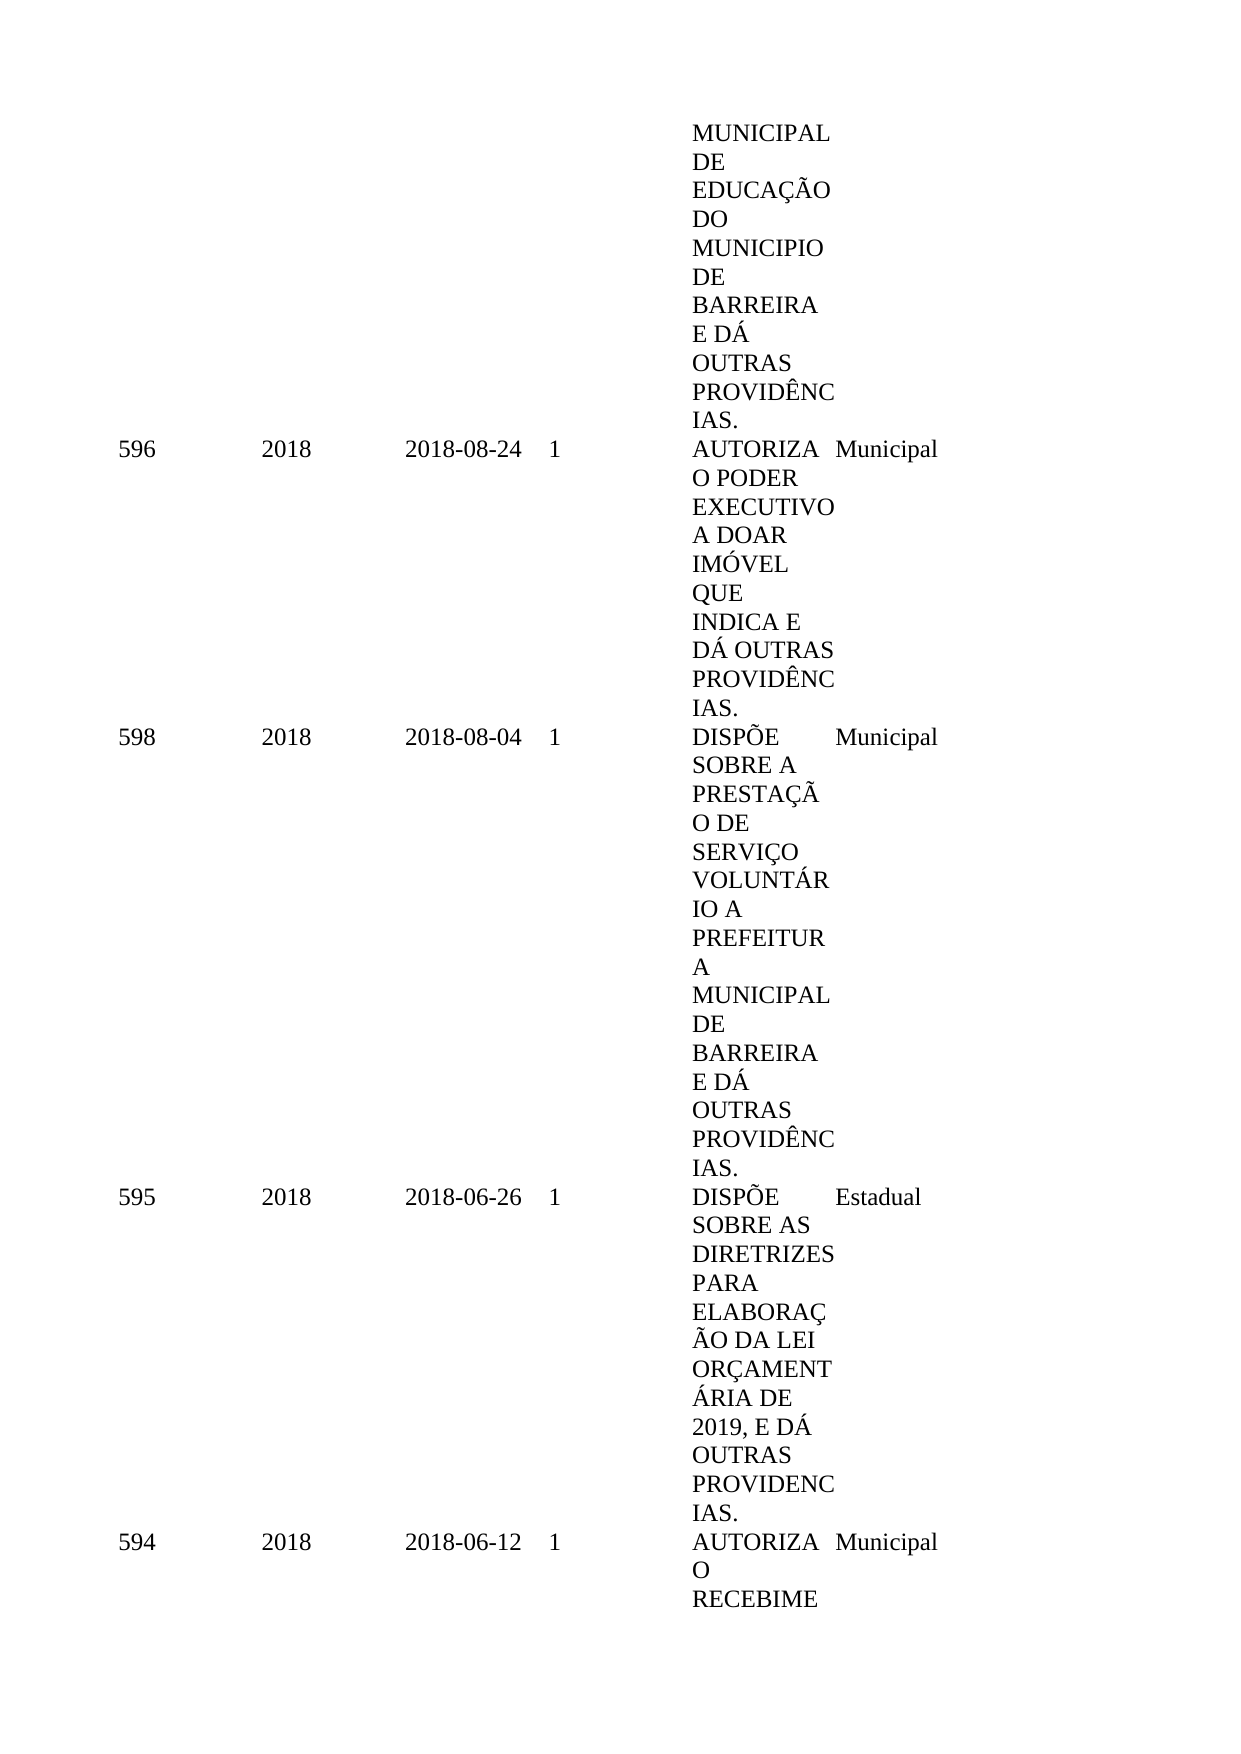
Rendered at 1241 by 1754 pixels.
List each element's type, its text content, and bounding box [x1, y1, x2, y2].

table_cell [835, 118, 979, 434]
table_cell 1 [548, 1527, 692, 1613]
table_cell 2018-06-26 [405, 1182, 548, 1527]
table_cell [118, 118, 261, 434]
table_cell 2018-06-12 [405, 1527, 548, 1613]
table_cell [979, 1527, 1122, 1613]
table_cell 594 [118, 1527, 261, 1613]
table_cell 2018 [261, 1182, 405, 1527]
table_cell [261, 118, 405, 434]
table_cell DISPÕE SOBRE A PRESTAÇÃO DE SERVIÇO VOLUNTÁRIO A PREFEITURA MUNICIPAL DE BARREIRA E DÁ OUTRAS PROVIDÊNCIAS. [692, 722, 835, 1182]
table_cell 2018 [261, 434, 405, 722]
table_cell 2018 [261, 722, 405, 1182]
table_cell 2018-08-04 [405, 722, 548, 1182]
table_cell [548, 118, 692, 434]
table_cell 2018 [261, 1527, 405, 1613]
table_cell 1 [548, 1182, 692, 1527]
table_cell MUNICIPAL DE EDUCAÇÃO DO MUNICIPIO DE BARREIRA E DÁ OUTRAS PROVIDÊNCIAS. [692, 118, 835, 434]
table_cell 1 [548, 722, 692, 1182]
table_cell [979, 722, 1122, 1182]
table_cell Municipal [835, 1527, 979, 1613]
table_cell DISPÕE SOBRE AS DIRETRIZES PARA ELABORAÇÃO DA LEI ORÇAMENTÁRIA DE 2019, E DÁ OUTRAS PROVIDENCIAS. [692, 1182, 835, 1527]
table_cell 596 [118, 434, 261, 722]
table_cell [405, 118, 548, 434]
table_cell [979, 1182, 1122, 1527]
table_cell Estadual [835, 1182, 979, 1527]
table_cell Municipal [835, 722, 979, 1182]
table_cell 1 [548, 434, 692, 722]
table_cell 595 [118, 1182, 261, 1527]
table_cell 2018-08-24 [405, 434, 548, 722]
table_cell [979, 434, 1122, 722]
table_cell AUTORIZA O PODER EXECUTIVO A DOAR IMÓVEL QUE INDICA E DÁ OUTRAS PROVIDÊNCIAS. [692, 434, 835, 722]
table_cell AUTORIZA O RECEBIME [692, 1527, 835, 1613]
table_cell Municipal [835, 434, 979, 722]
table_cell 598 [118, 722, 261, 1182]
table_cell [979, 118, 1122, 434]
